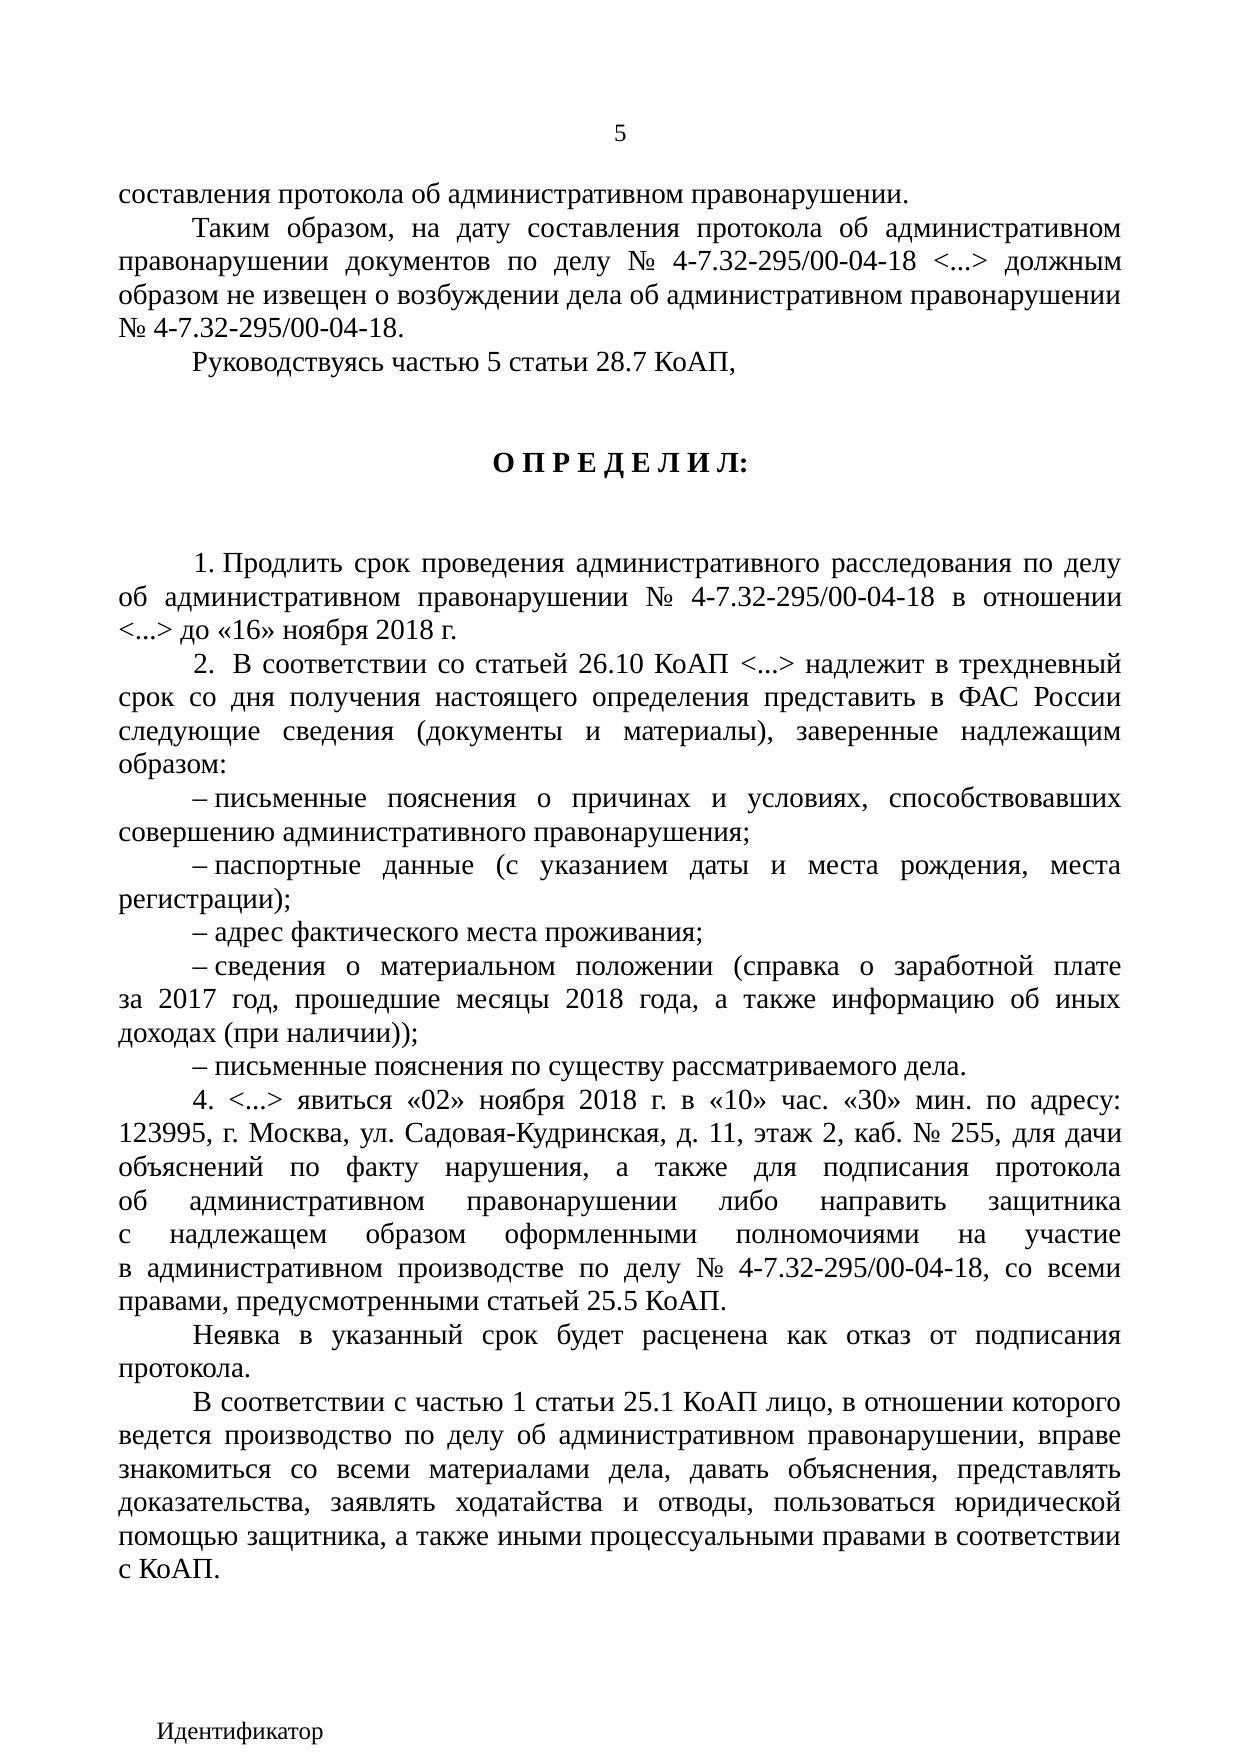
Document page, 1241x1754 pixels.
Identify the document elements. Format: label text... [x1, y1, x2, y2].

text – сведения о материальном положении (справка о заработной плате за 2017 год, прошедшие месяцы 2018 года, а также информацию об иных доходах (при наличии)); [118, 948, 1122, 1048]
text В соответствии с частью 1 статьи 25.1 КоАП лицо, в отношении которого ведется производство по делу об административном правонарушении, вправе знакомиться со всеми материалами дела, давать объяснения, представлять доказательства, заявлять ходатайства и отводы, пользоваться юридической помощью защитника, а также иными процессуальными правами в соответствии с КоАП. [118, 1384, 1122, 1585]
text Руководствуясь частью 5 статьи 28.7 КоАП, [118, 344, 1122, 378]
text – письменные пояснения по существу рассматриваемого дела. [118, 1048, 1122, 1082]
text 2. В соответствии со статьей 26.10 КоАП <...> надлежит в трехдневный срок со дня получения настоящего определения представить в ФАС России следующие сведения (документы и материалы), заверенные надлежащим образом: [118, 646, 1122, 780]
text Неявка в указанный срок будет расценена как отказ от подписания протокола. [118, 1317, 1122, 1384]
text 4. <...> явиться «02» ноября 2018 г. в «10» час. «30» мин. по адресу: 123995, г. Москва, ул. Садовая-Кудринская, д. 11, этаж 2, каб. № 255, для дачи объяснений по факту нарушения, а также для подписания протокола об административном правонарушении либо направить защитника с надлежащем образом оформленными полномочиями на участие в административном производстве по делу № 4-7.32-295/00-04-18, со всеми правами, предусмотренными статьей 25.5 КоАП. [118, 1082, 1122, 1317]
text – адрес фактического места проживания; [118, 914, 1122, 948]
text составления протокола об административном правонарушении. [118, 176, 1122, 210]
text О П Р Е Д Е Л И Л: [118, 445, 1122, 478]
text – письменные пояснения о причинах и условиях, способствовавших совершению административного правонарушения; [118, 780, 1122, 847]
text – паспортные данные (с указанием даты и места рождения, места регистрации); [118, 847, 1122, 914]
text Таким образом, на дату составления протокола об административном правонарушении документов по делу № 4-7.32-295/00-04-18 <...> должным образом не извещен о возбуждении дела об административном правонарушении № 4-7.32-295/00-04-18. [118, 210, 1122, 344]
text 1. Продлить срок проведения административного расследования по делу об административном правонарушении № 4-7.32-295/00-04-18 в отношении <...> до «16» ноября 2018 г. [118, 545, 1122, 646]
